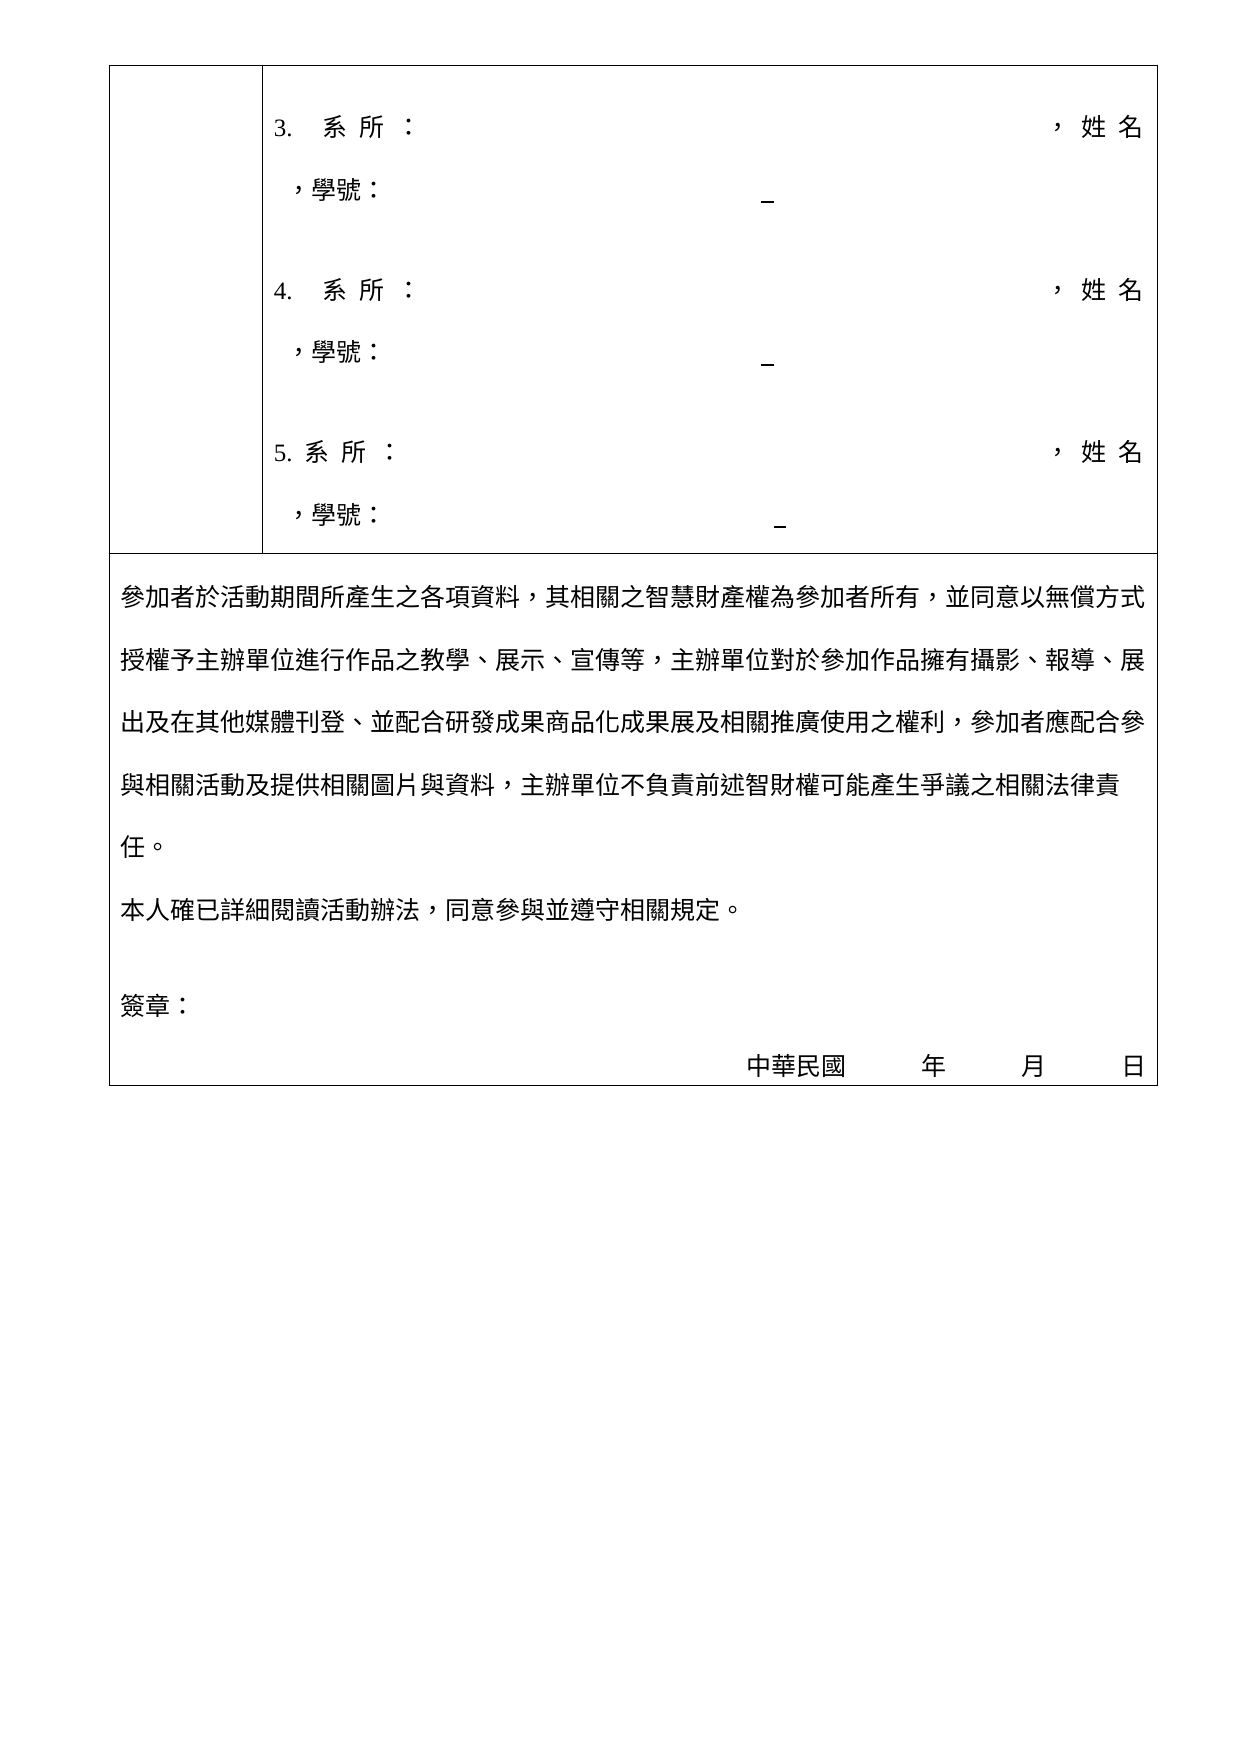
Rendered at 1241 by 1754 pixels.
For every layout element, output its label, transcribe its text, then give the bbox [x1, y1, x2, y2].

table_cell 3. 系所： ，姓名 ，學號： 4. 系所： ，姓名 ，學號： 5.系所： ，姓名 ，學號： [263, 66, 1157, 553]
table_cell [110, 66, 262, 553]
table_cell 參加者於活動期間所產生之各項資料，其相關之智慧財產權為參加者所有，並同意以無償方式授權予主辦單位進行作品之教學、展示、宣傳等，主辦單位對於參加作品擁有攝影、報導、展出及在其他媒體刊登、並配合研發成果商品化成果展及相關推廣使用之權利，參加者應配合參與相關活動及提供相關圖片與資料，主辦單位不負責前述智財權可能產生爭議之相關法律責任。 本人確已詳細閱讀活動辦法，同意參與並遵守相關規定。 簽章： 中華民國 年 月 日 [110, 554, 1157, 1085]
